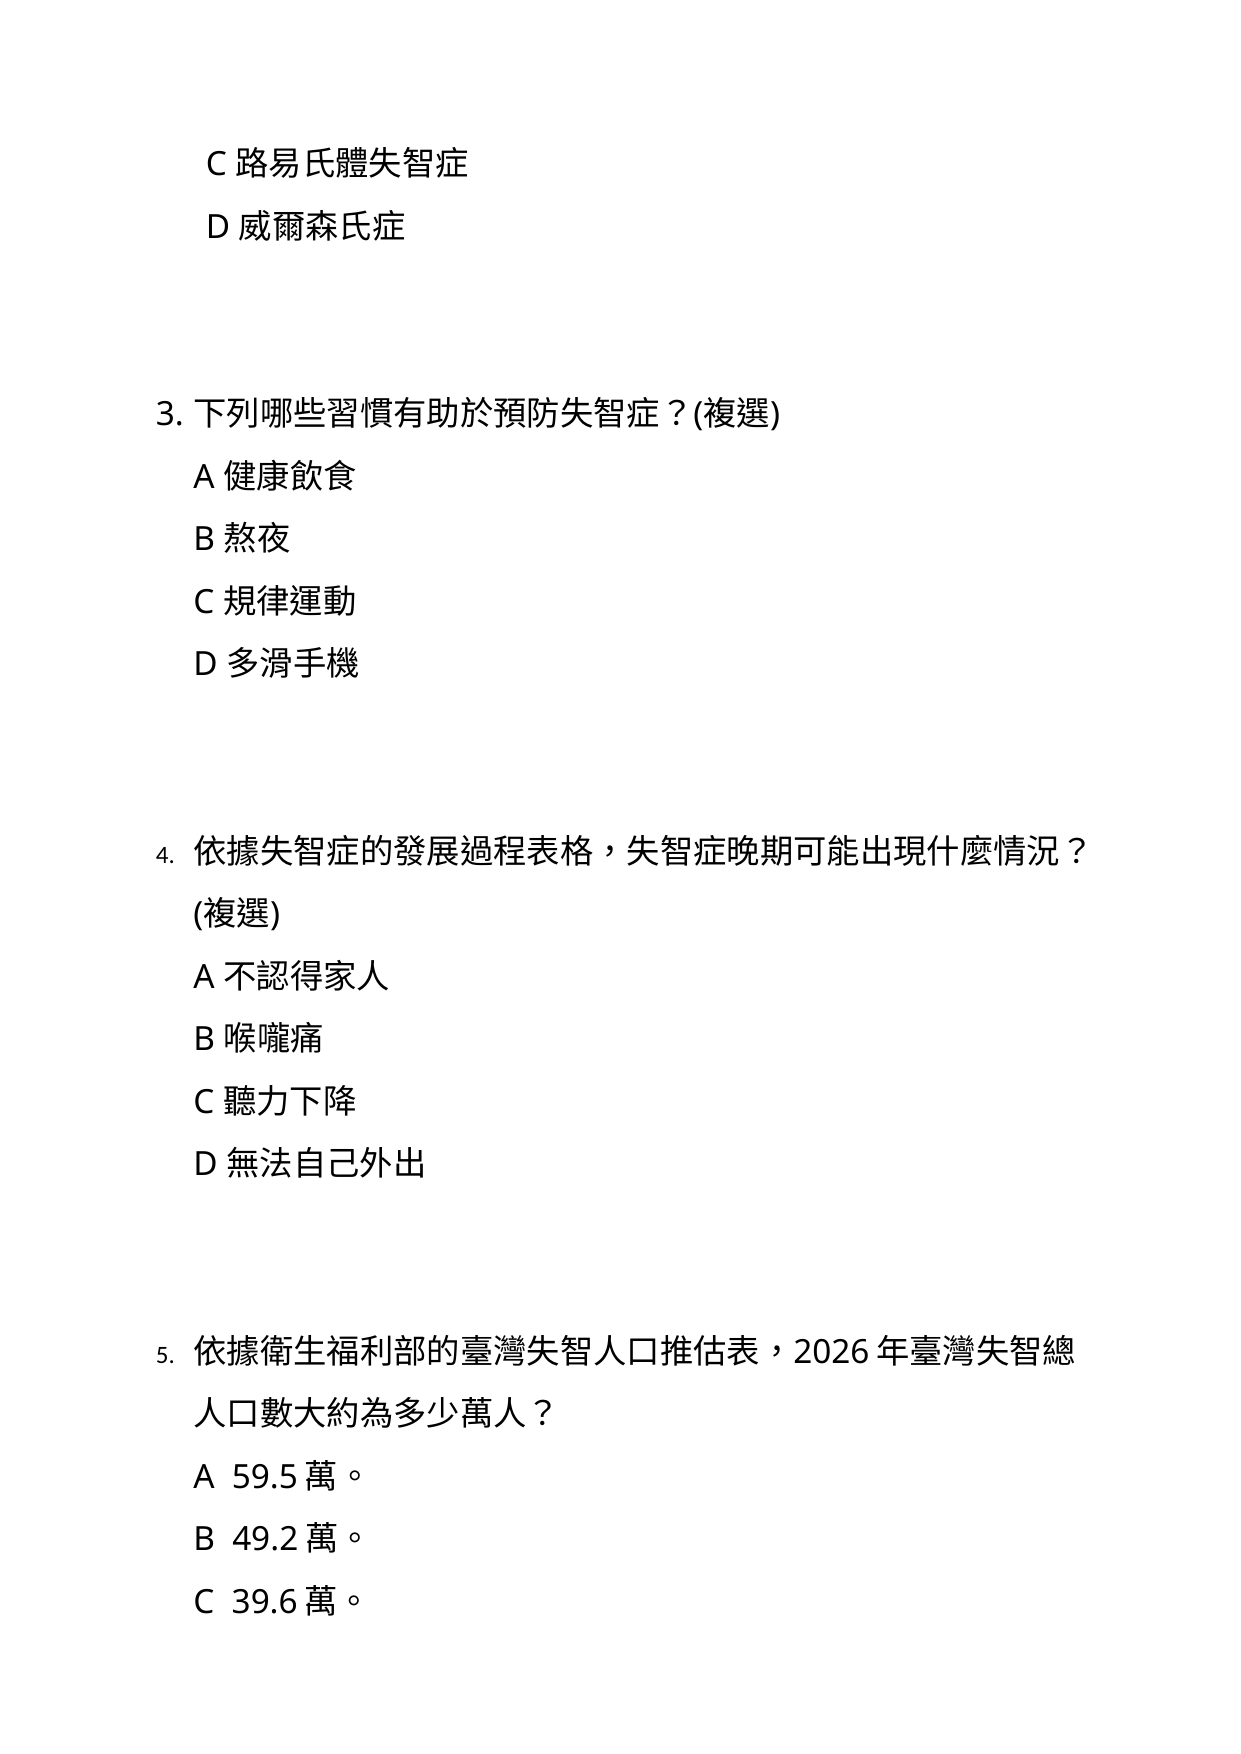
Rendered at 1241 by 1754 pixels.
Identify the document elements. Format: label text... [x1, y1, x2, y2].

list 依據失智症的發展過程表格，失智症晚期可能出現什麼情況？(複選) A 不認得家人 B 喉嚨痛 C 聽力下降 D 無法自己外出 [156, 807, 1107, 1182]
list 下列哪些習慣有助於預防失智症？(複選) A 健康飲食 B 熬夜 C 規律運動 D 多滑手機 [156, 369, 1107, 682]
list 依據衛生福利部的臺灣失智人口推估表，2026年臺灣失智總人口數大約為多少萬人？ [156, 1307, 1107, 1432]
text B 49.2萬。 [193, 1494, 1107, 1557]
text A 59.5萬。 [193, 1432, 1107, 1494]
text C 39.6萬。 [193, 1557, 1107, 1619]
list C 路易氏體失智症 D 威爾森氏症 [206, 119, 1107, 244]
